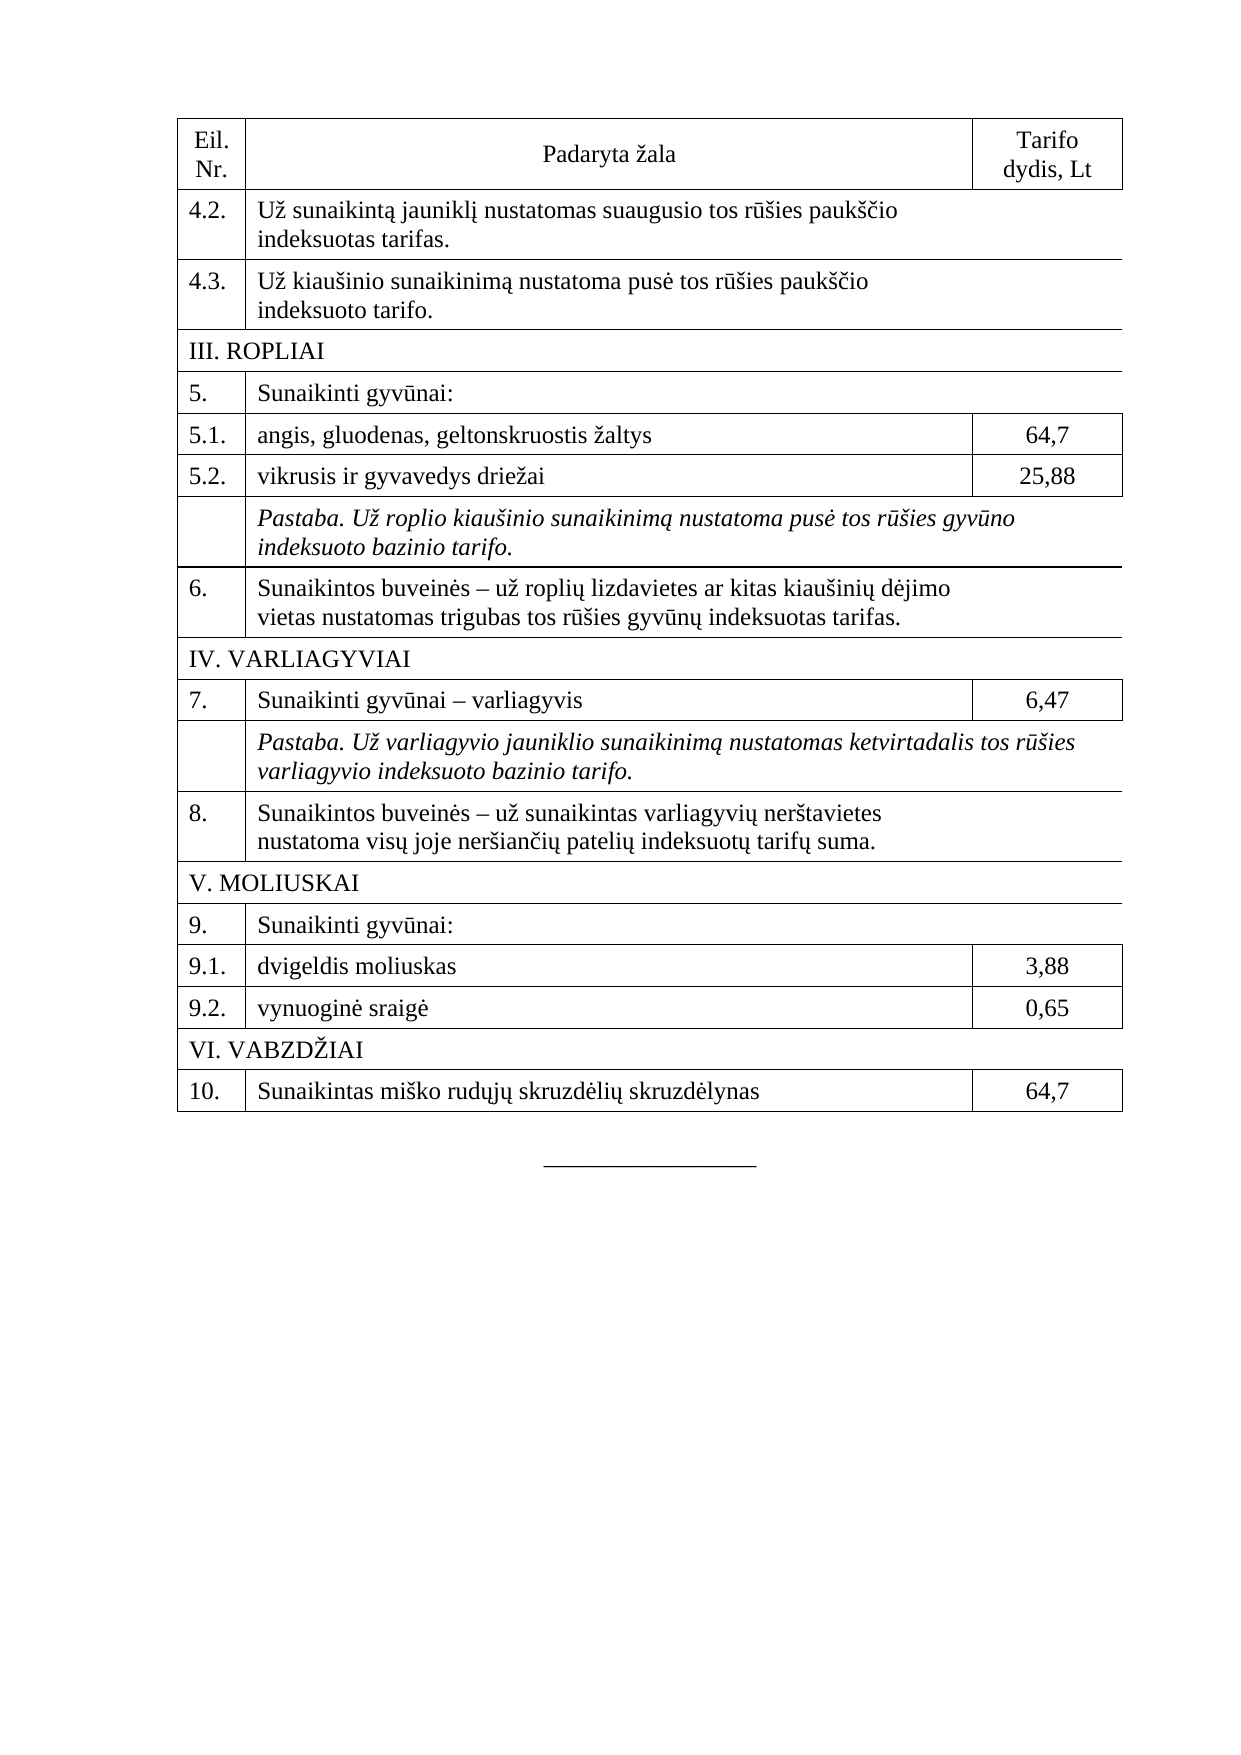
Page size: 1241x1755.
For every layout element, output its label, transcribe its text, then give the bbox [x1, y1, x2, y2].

table_cell 5.2. [178, 455, 245, 496]
table_header Tarifo dydis, Lt [973, 119, 1122, 188]
table_cell 9.2. [178, 987, 245, 1028]
table_cell 7. [178, 680, 245, 720]
table_cell Už sunaikintą jauniklį nustatomas suaugusio tos rūšies paukščio indeksuotas tarifas. [246, 190, 1122, 259]
table_cell 5.1. [178, 414, 245, 454]
table_cell Už kiaušinio sunaikinimą nustatoma pusė tos rūšies paukščio indeksuoto tarifo. [246, 260, 1122, 329]
table_cell Sunaikintos buveinės – už roplių lizdavietes ar kitas kiaušinių dėjimo vietas nustatomas trigubas tos rūšies gyvūnų indeksuotas tarifas. [246, 568, 1122, 637]
table_cell 3,88 [973, 945, 1122, 986]
table_cell 64,7 [973, 414, 1122, 454]
table_cell Pastaba. Už varliagyvio jauniklio sunaikinimą nustatomas ketvirtadalis tos rūšies varliagyvio indeksuoto bazinio tarifo. [246, 721, 1122, 791]
table_cell 9. [178, 904, 245, 944]
table_header Padaryta žala [246, 119, 972, 188]
table_cell 25,88 [973, 455, 1122, 496]
table_cell VI. VABZDŽIAI [178, 1029, 1122, 1069]
table_cell 5. [178, 372, 245, 413]
table_cell Pastaba. Už roplio kiaušinio sunaikinimą nustatoma pusė tos rūšies gyvūno indeksuoto bazinio tarifo. [246, 497, 1122, 566]
table_cell Sunaikinti gyvūnai: [246, 904, 1122, 944]
table_cell Sunaikinti gyvūnai – varliagyvis [246, 680, 972, 720]
table_cell Sunaikintos buveinės – už sunaikintas varliagyvių nerštavietes nustatoma visų joje neršiančių patelių indeksuotų tarifų suma. [246, 792, 1122, 861]
table_cell 4.3. [178, 260, 245, 329]
table_cell III. ROPLIAI [178, 330, 1122, 371]
table_cell Sunaikintas miško rudųjų skruzdėlių skruzdėlynas [246, 1070, 972, 1111]
table_cell IV. VARLIAGYVIAI [178, 638, 1122, 678]
table_cell 64,7 [973, 1070, 1122, 1111]
table_cell 9.1. [178, 945, 245, 986]
table_cell V. MOLIUSKAI [178, 862, 1122, 903]
table_cell dvigeldis moliuskas [246, 945, 972, 986]
table_cell [178, 497, 245, 566]
table_cell vynuoginė sraigė [246, 987, 972, 1028]
table_cell 6. [178, 568, 245, 637]
table_cell 10. [178, 1070, 245, 1111]
table_cell angis, gluodenas, geltonskruostis žaltys [246, 414, 972, 454]
table_cell [178, 721, 245, 791]
table_header Eil.Nr. [178, 119, 245, 188]
table_cell 8. [178, 792, 245, 861]
table_cell vikrusis ir gyvavedys driežai [246, 455, 972, 496]
table_cell 6,47 [973, 680, 1122, 720]
table_cell Sunaikinti gyvūnai: [246, 372, 1122, 413]
text _________________ [177, 1141, 1122, 1169]
table_cell 0,65 [973, 987, 1122, 1028]
table_cell 4.2. [178, 190, 245, 259]
